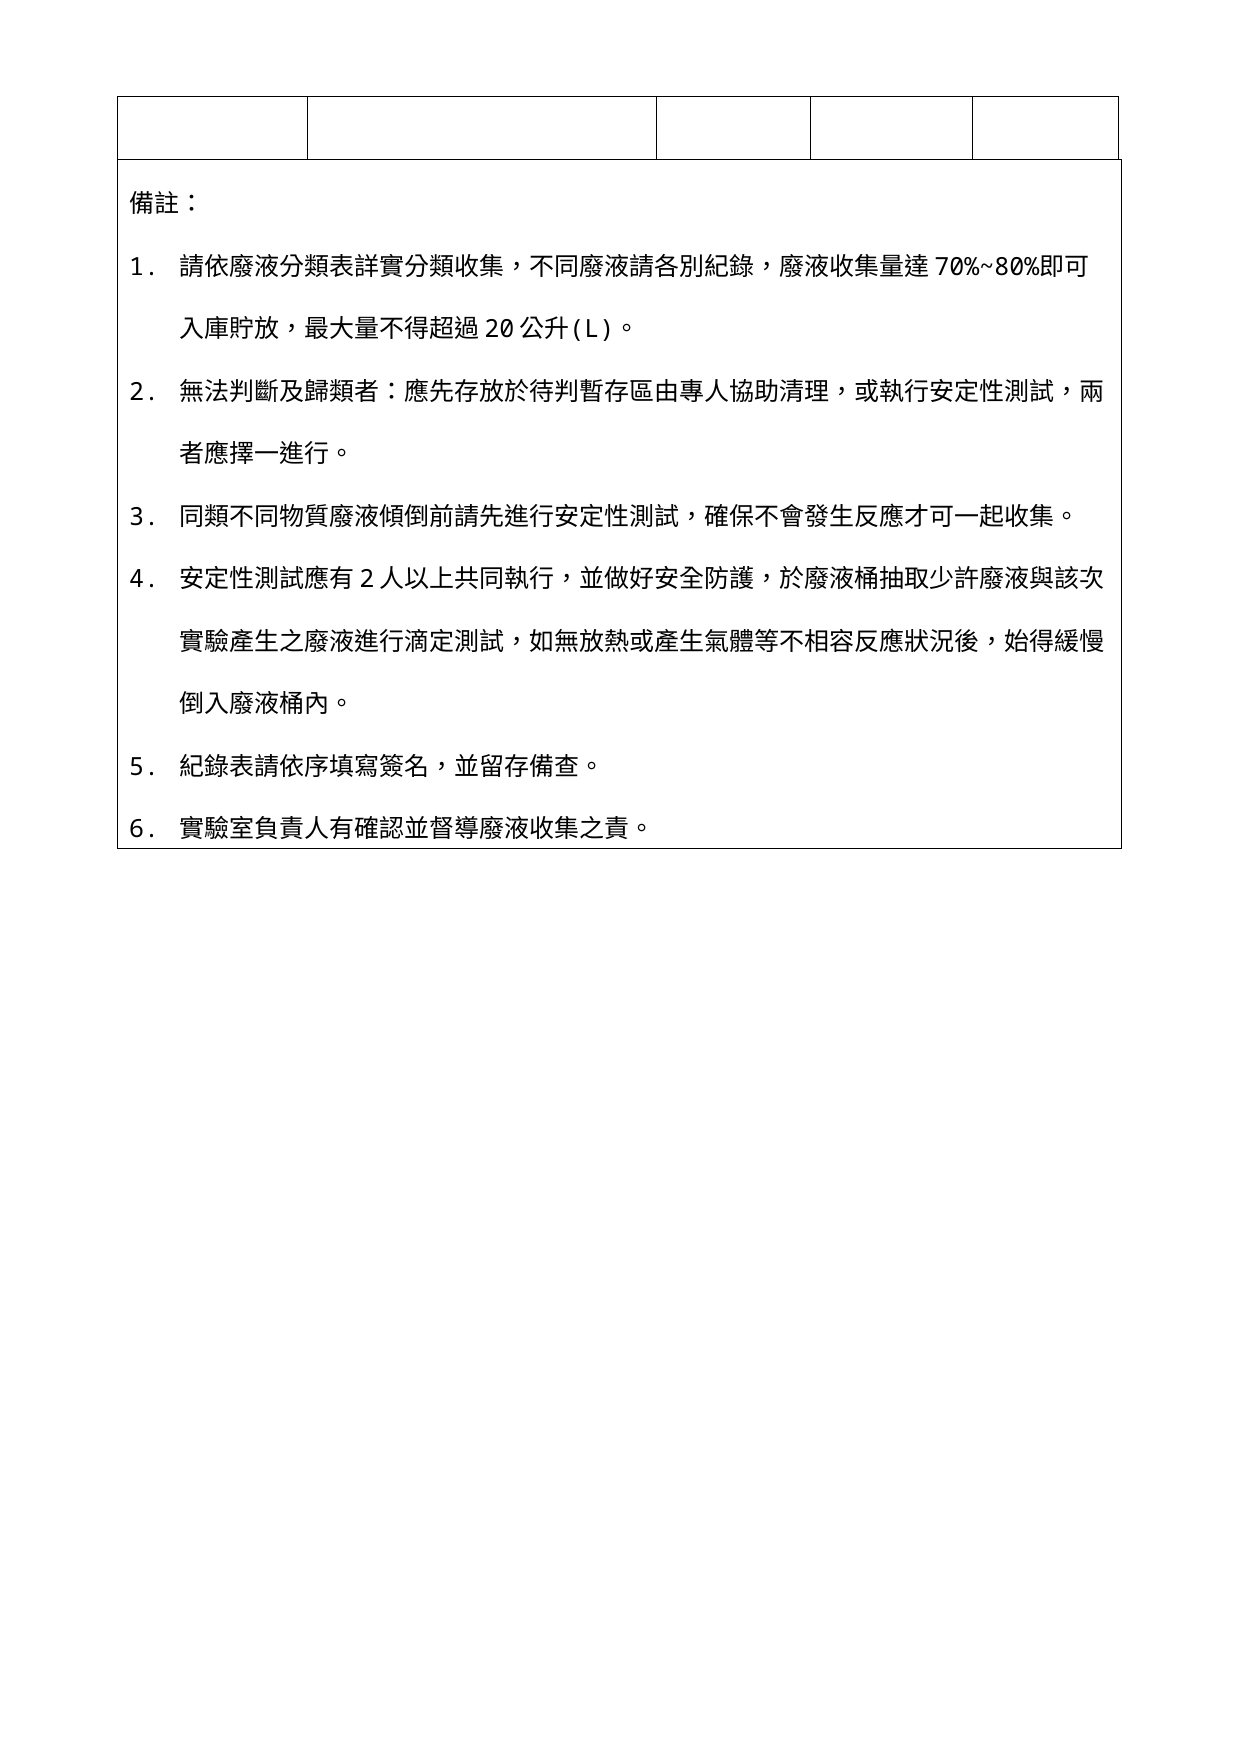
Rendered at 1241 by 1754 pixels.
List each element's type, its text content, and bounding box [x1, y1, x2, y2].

table_cell [308, 97, 656, 159]
table_cell 備註： 請依廢液分類表詳實分類收集，不同廢液請各別紀錄，廢液收集量達70%~80%即可入庫貯放，最大量不得超過20公升(L)。 無法判斷及歸類者：應先存放於待判暫存區由專人協助清理，或執行安定性測試，兩者應擇一進行。 同類不同物質廢液傾倒前請先進行安定性測試，確保不會發生反應才可一起收集。 安定性測試應有2人以上共同執行，並做好安全防護，於廢液桶抽取少許廢液與該次實驗產生之廢液進行滴定測試，如無放熱或產生氣體等不相容反應狀況後，始得緩慢倒入廢液桶內。 紀錄表請依序填寫簽名，並留存備查。 實驗室負責人有確認並督導廢液收集之責。 [118, 160, 1121, 848]
table_cell [973, 97, 1118, 159]
table_cell [657, 97, 810, 159]
table_cell [811, 97, 972, 159]
table_cell [118, 97, 307, 159]
